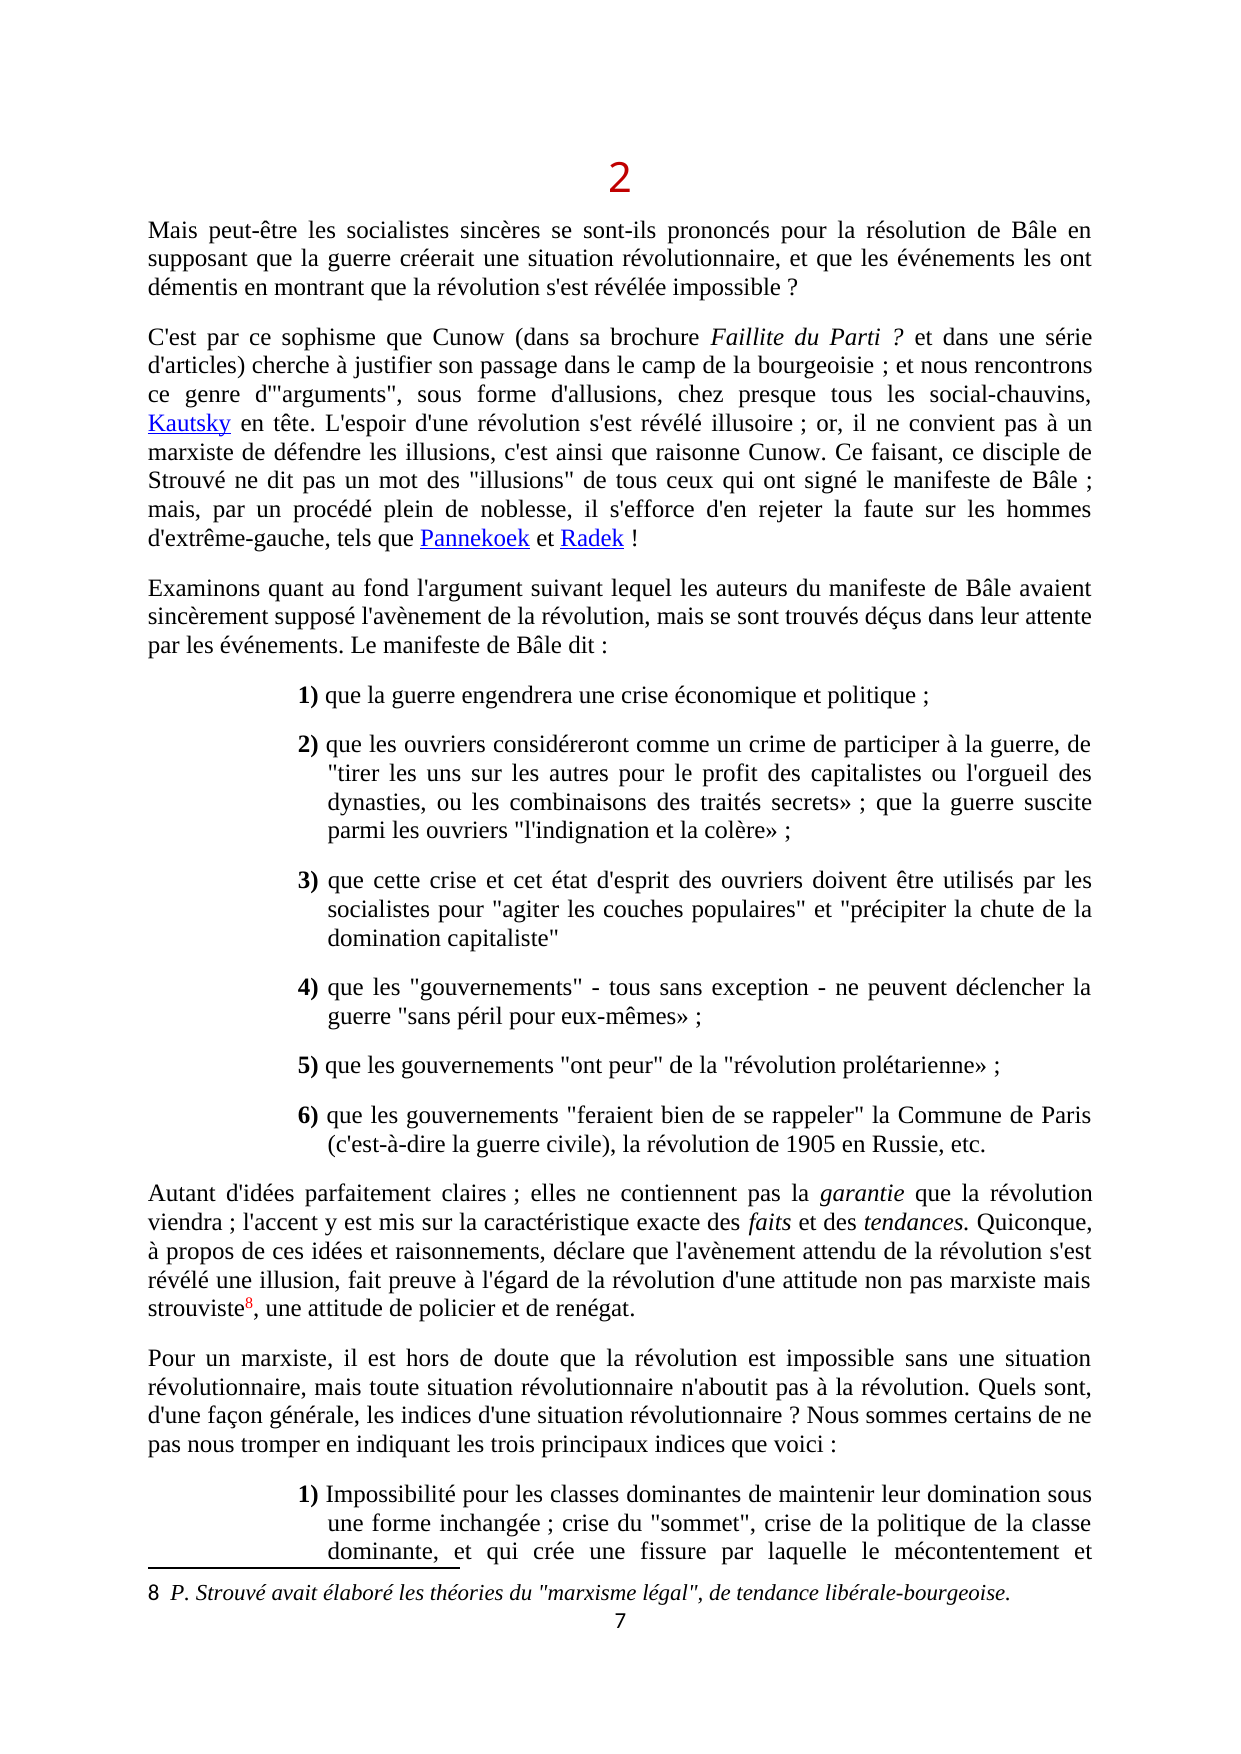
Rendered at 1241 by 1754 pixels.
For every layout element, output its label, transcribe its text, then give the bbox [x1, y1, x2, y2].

text 4) que les "gouvernements" - tous sans exception - ne peuvent déclencher la guerre "sans péril pour eux-mêmes» ; [298, 972, 1093, 1030]
subtitle 2 [148, 148, 1093, 204]
text Pour un marxiste, il est hors de doute que la révolution est impossible sans une situation révolutionnaire, mais toute situation révolutionnaire n'aboutit pas à la révolution. Quels sont, d'une façon générale, les indices d'une situation révolutionnaire ? Nous sommes certains de ne pas nous tromper en indiquant les trois principaux indices que voici : [148, 1343, 1093, 1458]
text 5) que les gouvernements "ont peur" de la "révolution prolétarienne» ; [298, 1051, 1093, 1079]
text 1) Impossibilité pour les classes dominantes de maintenir leur domination sous une forme inchangée ; crise du "sommet", crise de la politique de la classe dominante, et qui crée une fissure par laquelle le mécontentement et [298, 1479, 1093, 1565]
text Autant d'idées parfaitement claires ; elles ne contiennent pas la garantie que la révolution viendra ; l'accent y est mis sur la caractéristique exacte des faits et des tendances. Quiconque, à propos de ces idées et raisonnements, déclare que l'avènement attendu de la révolution s'est révélé une illusion, fait preuve à l'égard de la révolution d'une attitude non pas marxiste mais strouviste, une attitude de policier et de renégat. [148, 1178, 1093, 1322]
text 2) que les ouvriers considéreront comme un crime de participer à la guerre, de "tirer les uns sur les autres pour le profit des capitalistes ou l'orgueil des dynasties, ou les combinaisons des traités secrets» ; que la guerre suscite parmi les ouvriers "l'indignation et la colère» ; [298, 729, 1093, 844]
text P. Strouvé avait élaboré les théories du "marxisme légal", de tendance libérale-bourgeoise. [148, 1578, 1093, 1606]
text Mais peut-être les socialistes sincères se sont-ils prononcés pour la résolution de Bâle en supposant que la guerre créerait une situation révolutionnaire, et que les événements les ont démentis en montrant que la révolution s'est révélée impossible ? [148, 215, 1093, 301]
text 1) que la guerre engendrera une crise économique et politique ; [298, 680, 1093, 708]
text 6) que les gouvernements "feraient bien de se rappeler" la Commune de Paris (c'est-à-dire la guerre civile), la révolution de 1905 en Russie, etc. [298, 1100, 1093, 1158]
text Examinons quant au fond l'argument suivant lequel les auteurs du manifeste de Bâle avaient sincèrement supposé l'avènement de la révolution, mais se sont trouvés déçus dans leur attente par les événements. Le manifeste de Bâle dit : [148, 573, 1093, 659]
text C'est par ce sophisme que Cunow (dans sa brochure Faillite du Parti ? et dans une série d'articles) cherche à justifier son passage dans le camp de la bourgeoisie ; et nous rencontrons ce genre d'"arguments", sous forme d'allusions, chez presque tous les social-chauvins, Kautsky en tête. L'espoir d'une révolution s'est révélé illusoire ; or, il ne convient pas à un marxiste de défendre les illusions, c'est ainsi que raisonne Cunow. Ce faisant, ce disciple de Strouvé ne dit pas un mot des "illusions" de tous ceux qui ont signé le manifeste de Bâle ; mais, par un procédé plein de noblesse, il s'efforce d'en rejeter la faute sur les hommes d'extrême-gauche, tels que Pannekoek et Radek ! [148, 322, 1093, 552]
text 3) que cette crise et cet état d'esprit des ouvriers doivent être utilisés par les socialistes pour "agiter les couches populaires" et "précipiter la chute de la domination capitaliste" [298, 865, 1093, 951]
